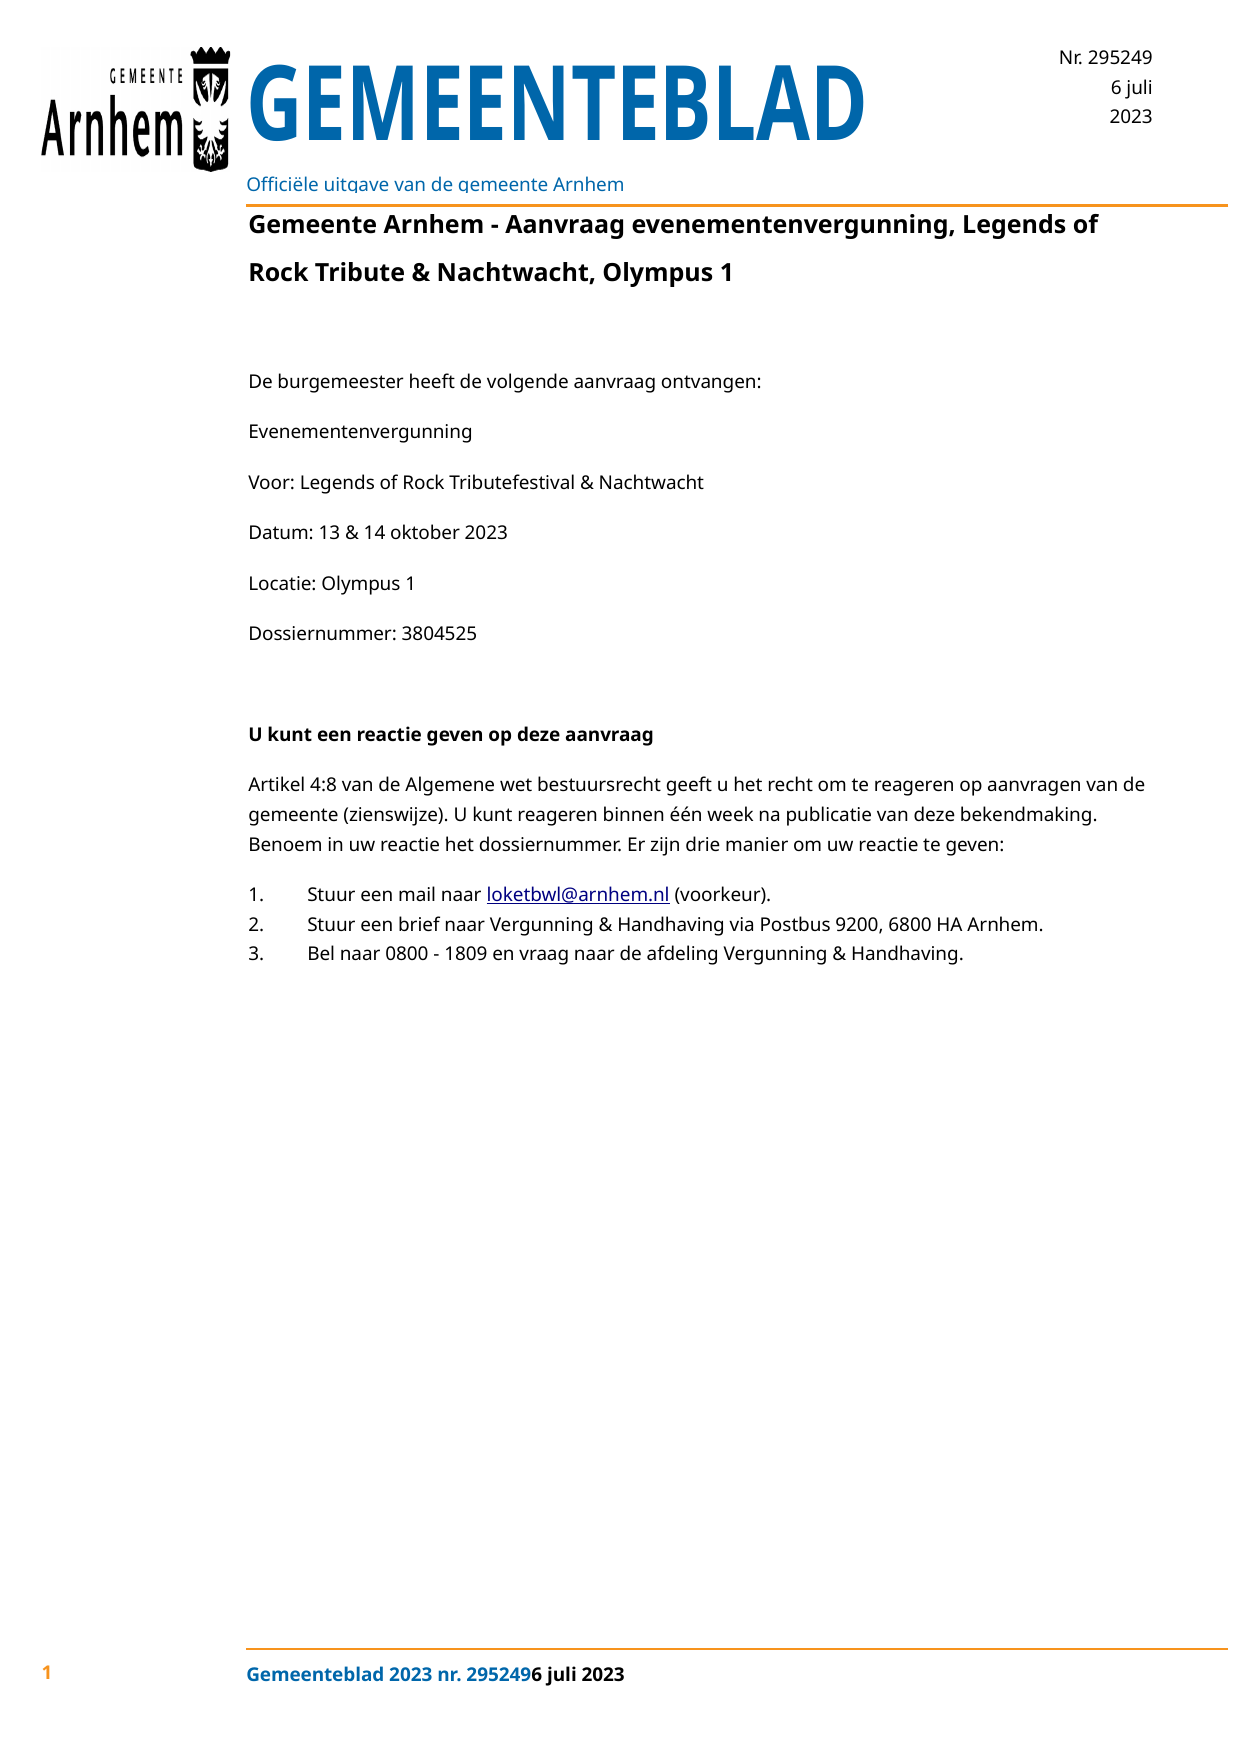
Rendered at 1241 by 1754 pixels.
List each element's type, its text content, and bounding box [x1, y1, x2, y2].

text Evenementenvergunning [248, 419, 1152, 444]
list Stuur een brief naar Vergunning & Handhaving via Postbus 9200, 6800 HA Arnhem. [248, 911, 1152, 937]
text Artikel 4:8 van de Algemene wet bestuursrecht geeft u het recht om te reageren op aanvragen van de gemeente (zienswijze). U kunt reageren binnen één week na publicatie van deze bekendmaking. Benoem in uw reactie het dossiernummer. Er zijn drie manier om uw reactie te geven: [248, 772, 1152, 857]
text Datum: 13 & 14 oktober 2023 [248, 519, 1152, 545]
text Locatie: Olympus 1 [248, 570, 1152, 596]
picture [41, 47, 231, 172]
text De burgemeester heeft de volgende aanvraag ontvangen: [248, 368, 1152, 394]
text U kunt een reactie geven op deze aanvraag [248, 721, 1152, 747]
list Stuur een mail naar loketbwl@arnhem.nl (voorkeur). [248, 881, 1152, 907]
list Bel naar 0800 - 1809 en vraag naar de afdeling Vergunning & Handhaving. [248, 940, 1152, 966]
text Voor: Legends of Rock Tributefestival & Nachtwacht [248, 469, 1152, 495]
text Gemeente Arnhem - Aanvraag evenementenvergunning, Legends of Rock Tribute & Nachtwacht, Olympus 1 [248, 207, 1152, 288]
text Dossiernummer: 3804525 [248, 620, 1152, 646]
